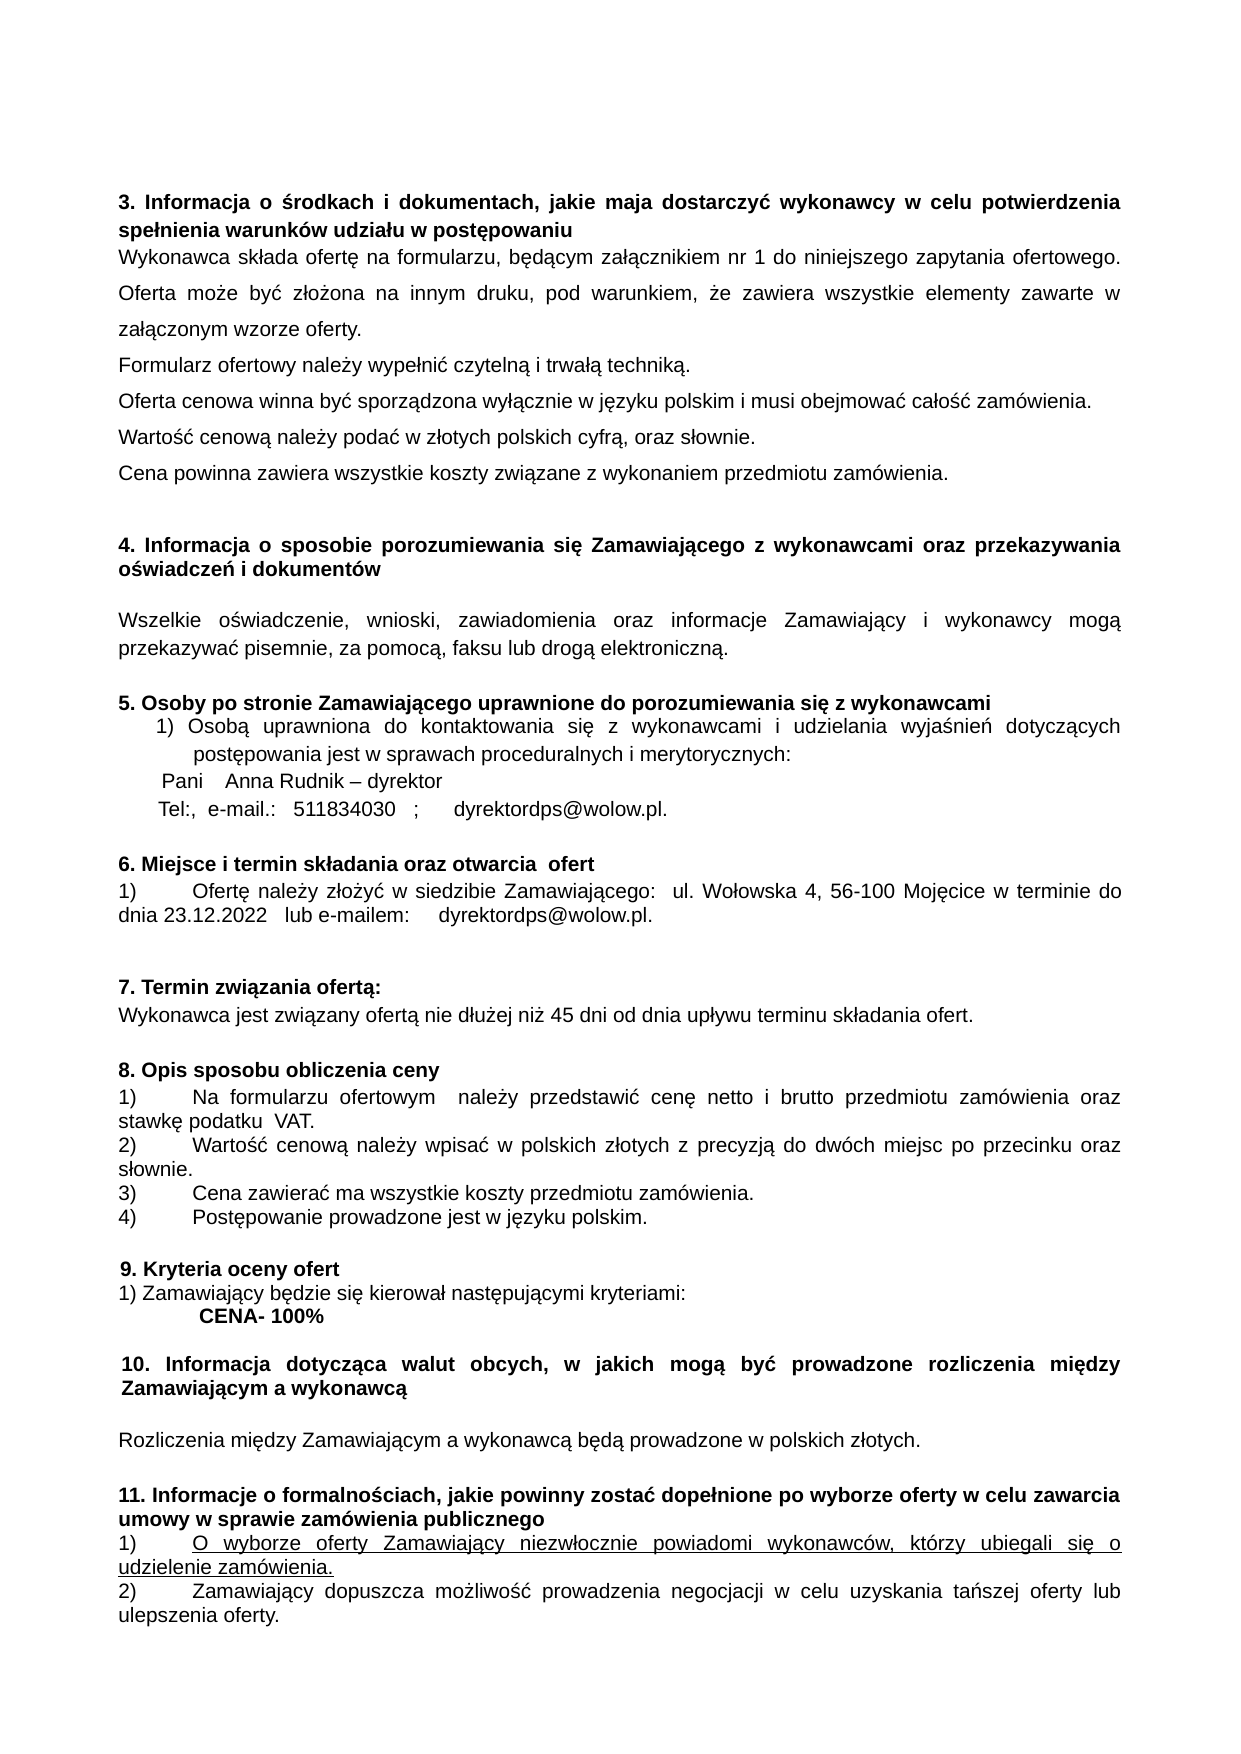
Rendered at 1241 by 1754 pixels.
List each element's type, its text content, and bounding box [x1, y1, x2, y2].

text Tel:, e-mail.: 511834030 ; dyrektordps@wolow.pl. [118, 797, 1122, 821]
text Pani Anna Rudnik – dyrektor [156, 769, 1122, 793]
text 3. Informacja o środkach i dokumentach, jakie maja dostarczyć wykonawcy w celu potwierdzenia spełnienia warunków udziału w postępowaniu [118, 190, 1122, 241]
list Postępowanie prowadzone jest w języku polskim. [118, 1205, 1122, 1229]
list O wyborze oferty Zamawiający niezwłocznie powiadomi wykonawców, którzy ubiegali się o udzielenie zamówienia. [118, 1531, 1122, 1578]
list Oferta cenowa winna być sporządzona wyłącznie w języku polskim i musi obejmować całość zamówienia. [118, 389, 1122, 413]
list Wartość cenową należy wpisać w polskich złotych z precyzją do dwóch miejsc po przecinku oraz słownie. [118, 1133, 1122, 1181]
text 1) Osobą uprawniona do kontaktowania się z wykonawcami i udzielania wyjaśnień dotyczących postępowania jest w sprawach proceduralnych i merytorycznych: [156, 714, 1122, 766]
text Wszelkie oświadczenie, wnioski, zawiadomienia oraz informacje Zamawiający i wykonawcy mogą przekazywać pisemnie, za pomocą, faksu lub drogą elektroniczną. [118, 608, 1122, 659]
list 1) Zamawiający będzie się kierował następującymi kryteriami: [118, 1280, 1122, 1304]
text 6. Miejsce i termin składania oraz otwarcia ofert [118, 852, 1122, 876]
text Wykonawca jest związany ofertą nie dłużej niż 45 dni od dnia upływu terminu składania ofert. [118, 1003, 1122, 1027]
list Wartość cenową należy podać w złotych polskich cyfrą, oraz słownie. [118, 425, 1122, 449]
list Wykonawca składa ofertę na formularzu, będącym załącznikiem nr 1 do niniejszego zapytania ofertowego. Oferta może być złożona na innym druku, pod warunkiem, że zawiera wszystkie elementy zawarte w załączonym wzorze oferty. [118, 245, 1122, 341]
list 4. Informacja o sposobie porozumiewania się Zamawiającego z wykonawcami oraz przekazywania oświadczeń i dokumentów [118, 532, 1122, 580]
text 8. Opis sposobu obliczenia ceny [118, 1058, 1122, 1082]
list 9. Kryteria oceny ofert [120, 1256, 1122, 1280]
text Rozliczenia między Zamawiającym a wykonawcą będą prowadzone w polskich złotych. [118, 1428, 1122, 1452]
list Ofertę należy złożyć w siedzibie Zamawiającego: ul. Wołowska 4, 56-100 Mojęcice w terminie do dnia 23.12.2022 lub e-mailem: dyrektordps@wolow.pl. [118, 879, 1122, 927]
list Na formularzu ofertowym należy przedstawić cenę netto i brutto przedmiotu zamówienia oraz stawkę podatku VAT. [118, 1085, 1122, 1133]
list Cena zawierać ma wszystkie koszty przedmiotu zamówienia. [118, 1181, 1122, 1205]
list Cena powinna zawiera wszystkie koszty związane z wykonaniem przedmiotu zamówienia. [118, 461, 1122, 484]
list Zamawiający dopuszcza możliwość prowadzenia negocjacji w celu uzyskania tańszej oferty lub ulepszenia oferty. [118, 1578, 1122, 1626]
list 5. Osoby po stronie Zamawiającego uprawnione do porozumiewania się z wykonawcami [118, 690, 1122, 714]
list CENA- 100% [193, 1304, 1122, 1328]
list Formularz ofertowy należy wypełnić czytelną i trwałą techniką. [118, 353, 1122, 377]
list 10. Informacja dotycząca walut obcych, w jakich mogą być prowadzone rozliczenia między Zamawiającym a wykonawcą [121, 1352, 1122, 1400]
text 7. Termin związania ofertą: [118, 975, 1122, 999]
list 11. Informacje o formalnościach, jakie powinny zostać dopełnione po wyborze oferty w celu zawarcia umowy w sprawie zamówienia publicznego [118, 1483, 1122, 1531]
